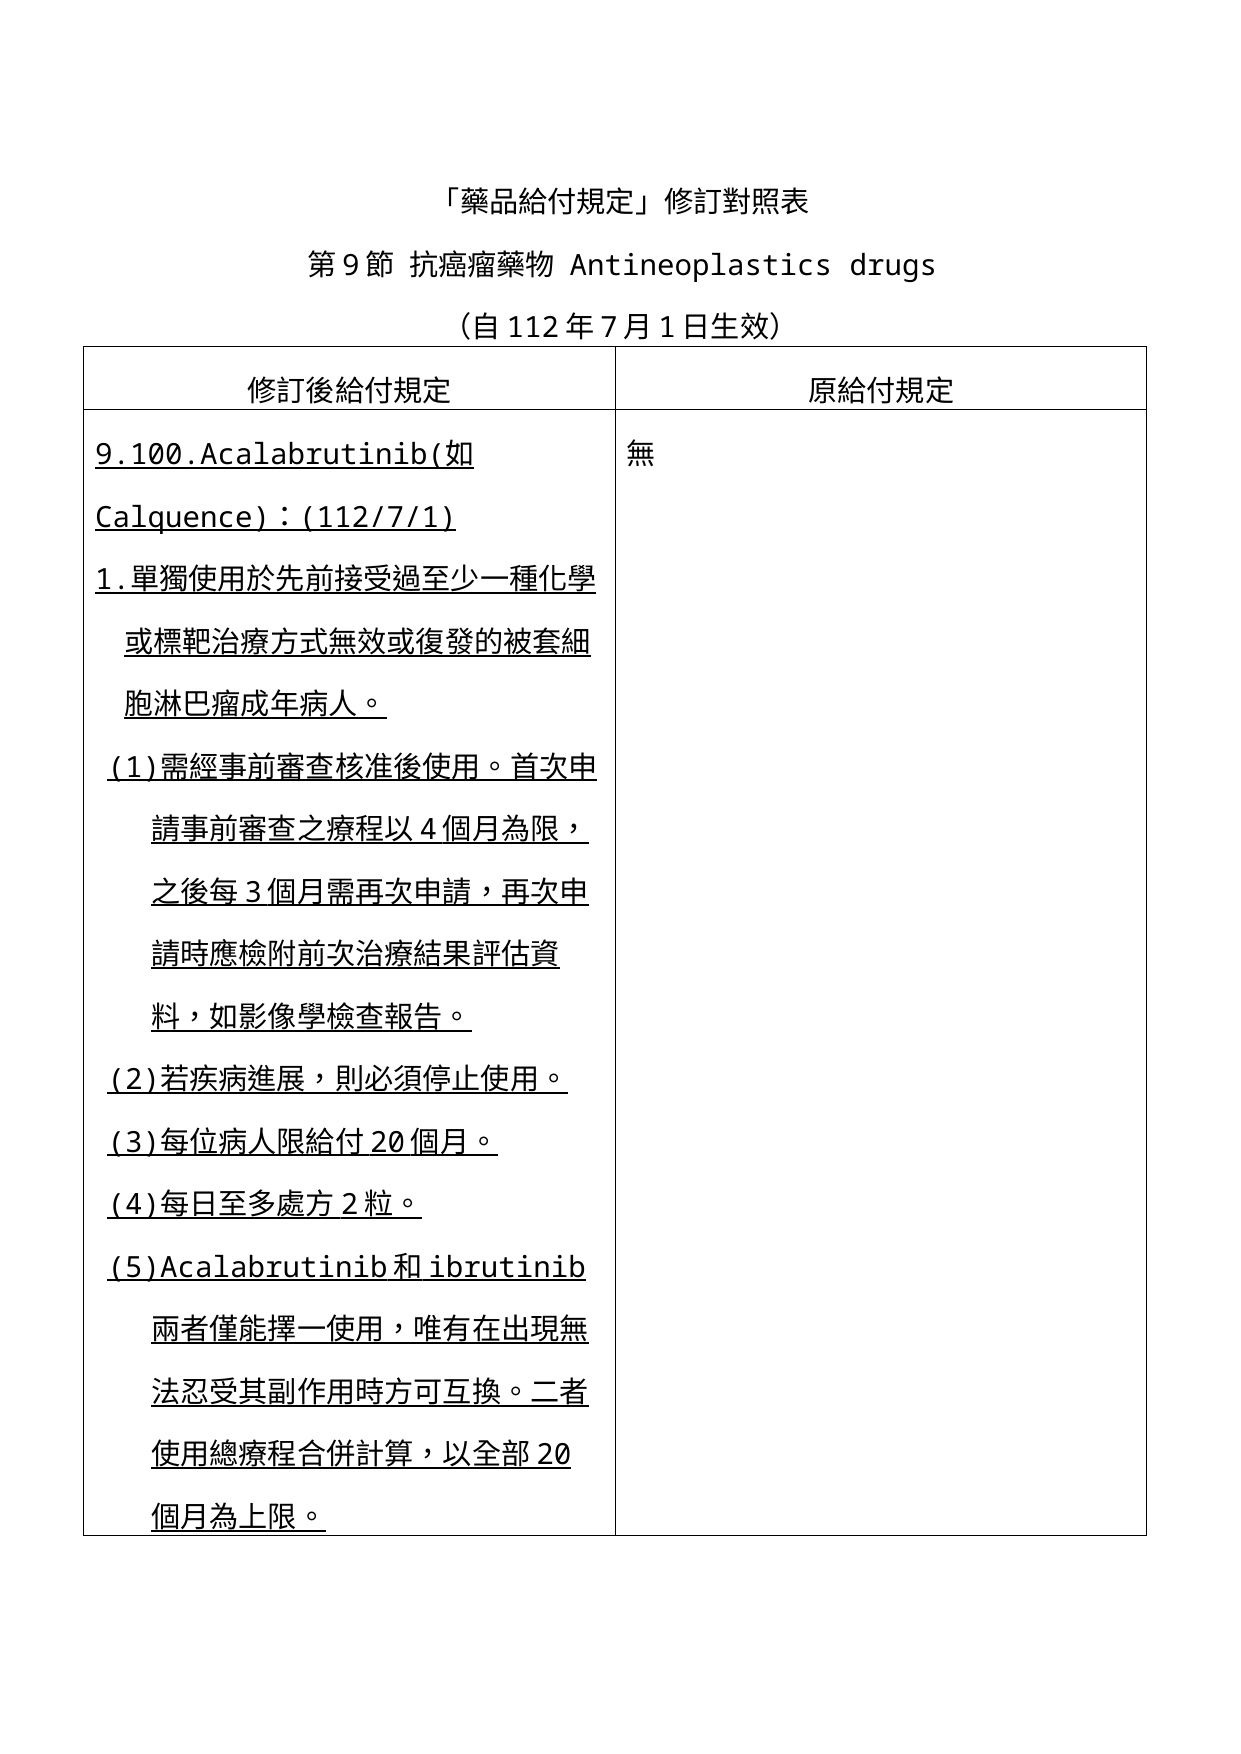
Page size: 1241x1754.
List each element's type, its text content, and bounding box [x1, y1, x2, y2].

table_header 原給付規定 [616, 347, 1146, 409]
text 第9節 抗癌瘤藥物 Antineoplastics drugs [187, 221, 1053, 283]
text 「藥品給付規定」修訂對照表 [187, 158, 1053, 221]
table_header 修訂後給付規定 [84, 347, 615, 409]
table_cell 無 [616, 410, 1146, 1535]
text （自112年7月1日生效） [187, 283, 1053, 346]
table_cell 9.100.Acalabrutinib(如Calquence)：(112/7/1) 1.單獨使用於先前接受過至少一種化學或標靶治療方式無效或復發的被套細胞淋巴瘤成年病人。 (1)需經事前審查核准後使用。首次申請事前審查之療程以4個月為限，之後每3個月需再次申請，再次申請時應檢附前次治療結果評估資料，如影像學檢查報告。 (2)若疾病進展，則必須停止使用。 (3)每位病人限給付20個月。 (4)每日至多處方2粒。 (5)Acalabrutinib和ibrutinib兩者僅能擇一使用，唯有在出現無法忍受其副作用時方可互換。二者使用總療程合併計算，以全部20個月為上限。 [84, 410, 615, 1535]
